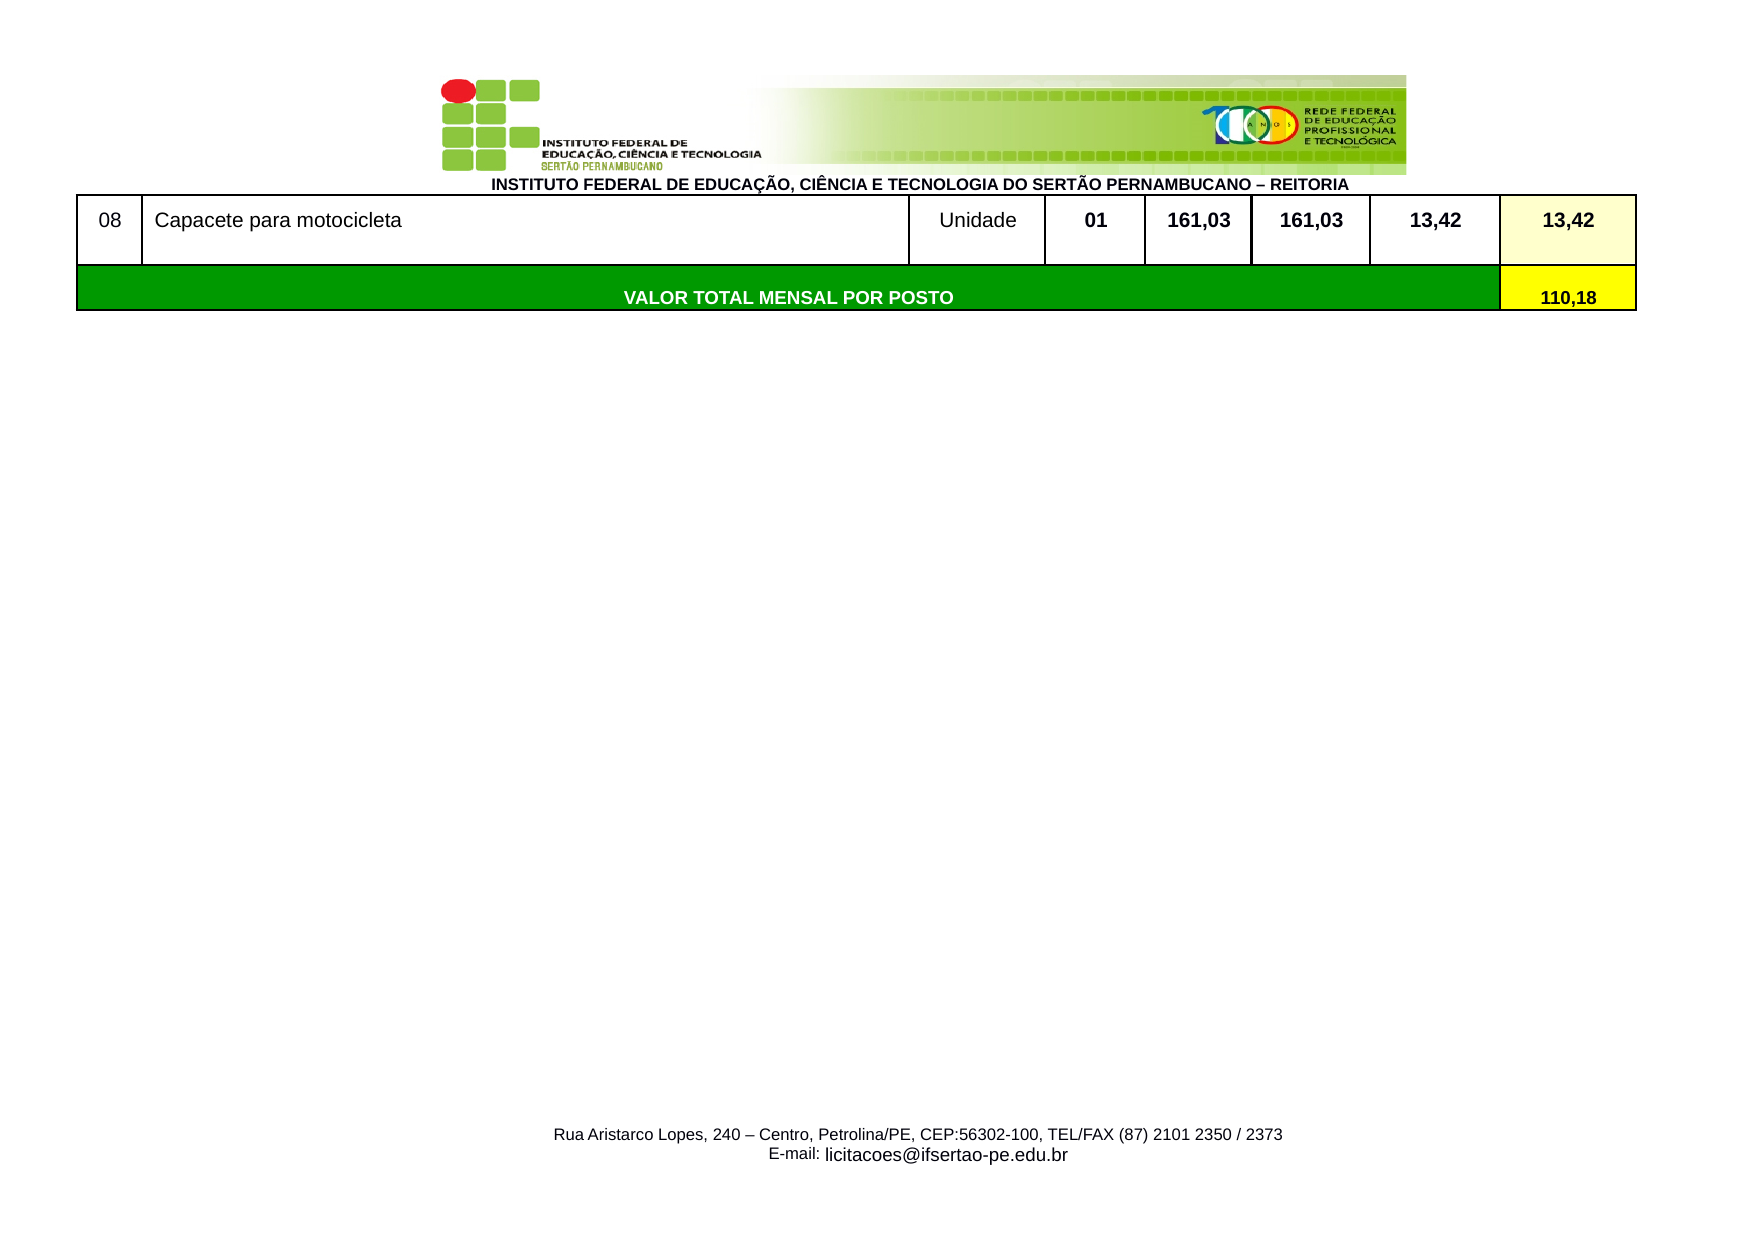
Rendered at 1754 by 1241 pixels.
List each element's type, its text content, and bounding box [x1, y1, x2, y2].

table_cell VALOR TOTAL MENSAL POR POSTO [78, 266, 1499, 309]
table_cell Capacete para motocicleta [143, 196, 908, 263]
table_cell Unidade [910, 196, 1044, 263]
table_cell 13,42 [1501, 196, 1635, 263]
table_cell 08 [78, 196, 141, 263]
table_cell 161,03 [1253, 196, 1369, 263]
table_cell 01 [1046, 196, 1144, 263]
table_cell 161,03 [1146, 196, 1250, 263]
table_cell 110,18 [1501, 266, 1635, 309]
picture [430, 75, 1407, 175]
table_cell 13,42 [1371, 196, 1499, 263]
